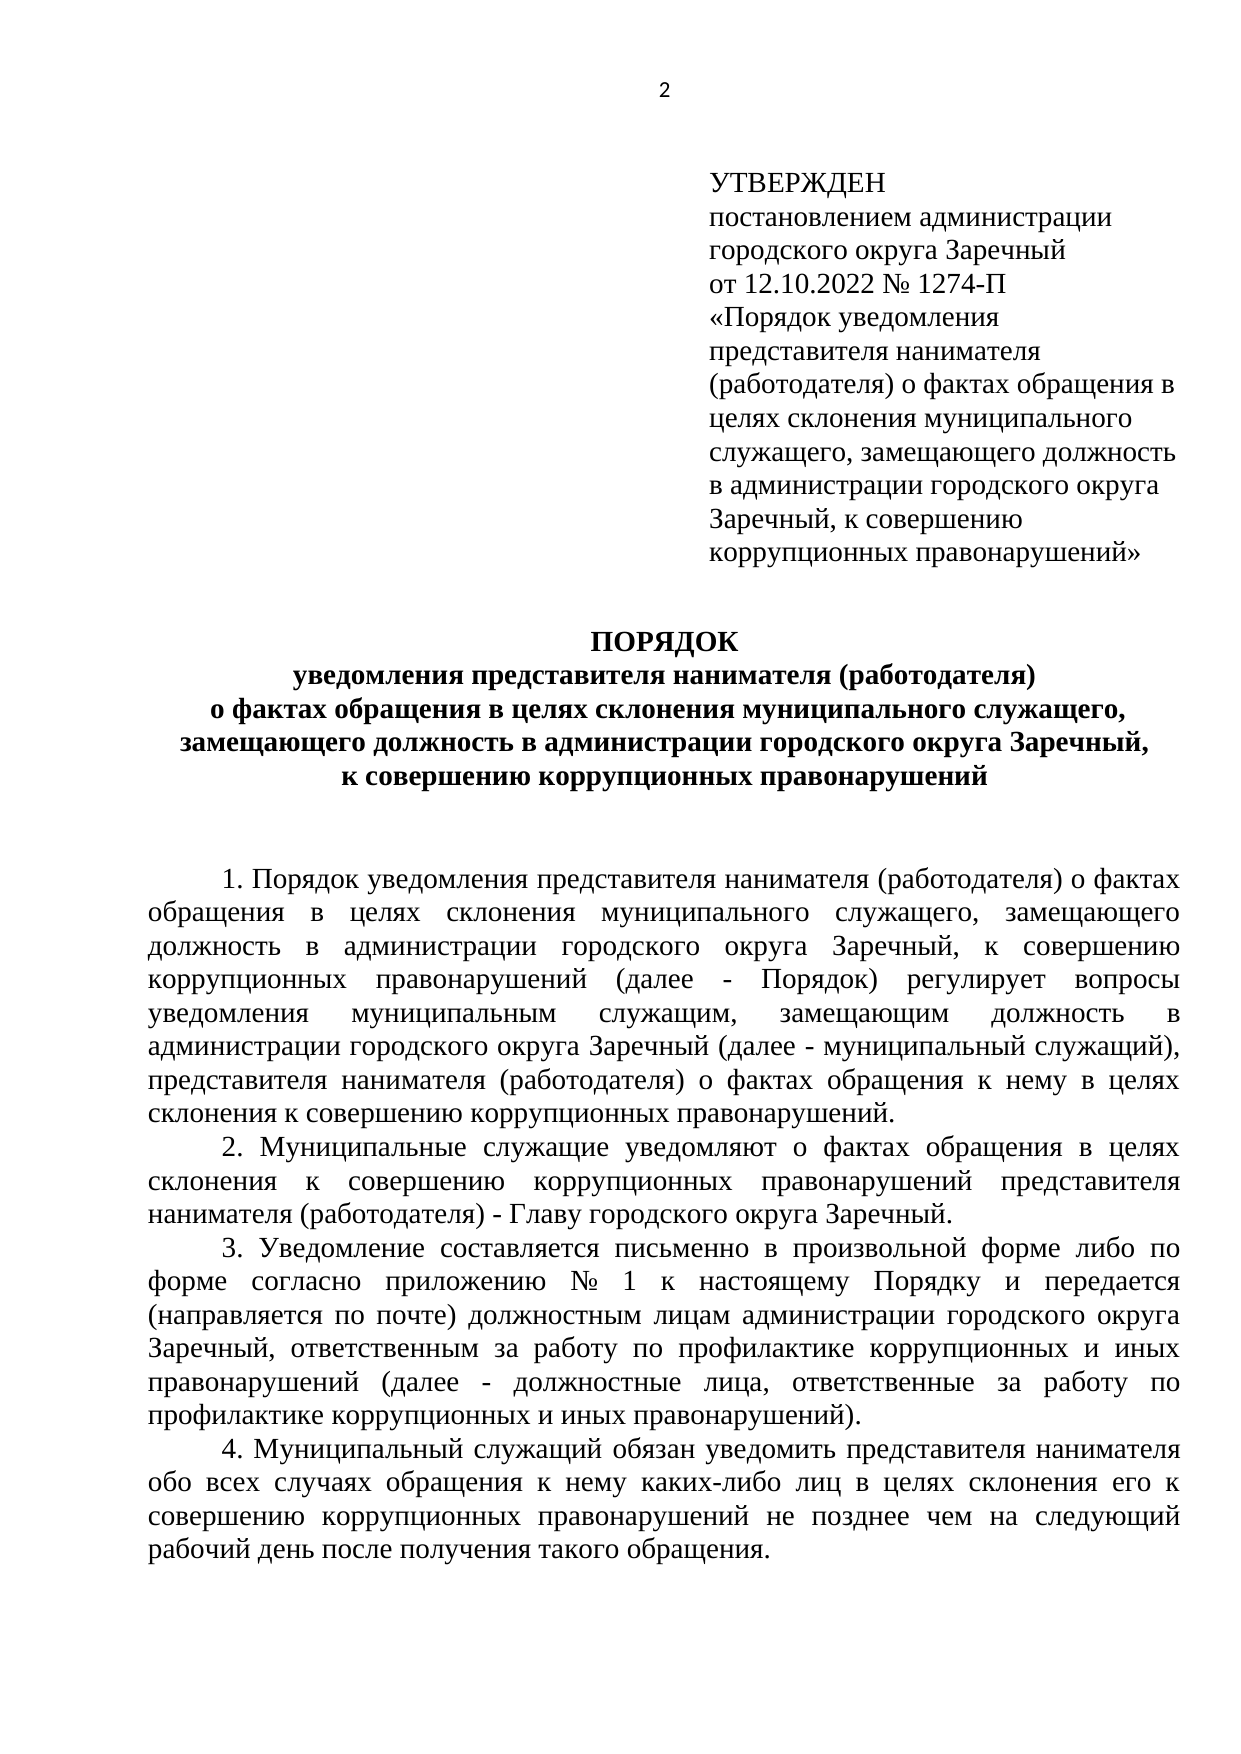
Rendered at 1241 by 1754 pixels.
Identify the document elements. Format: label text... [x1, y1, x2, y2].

text о фактах обращения в целях склонения муниципального служащего, замещающего должность в администрации городского округа Заречный, [148, 691, 1181, 758]
text 2. Муниципальные служащие уведомляют о фактах обращения в целях склонения к совершению коррупционных правонарушений представителя нанимателя (работодателя) - Главу городского округа Заречный. [148, 1129, 1181, 1230]
text постановлением администрации [709, 199, 1181, 232]
text УТВЕРЖДЕН [709, 165, 1181, 199]
text 4. Муниципальный служащий обязан уведомить представителя нанимателя обо всех случаях обращения к нему каких-либо лиц в целях склонения его к совершению коррупционных правонарушений не позднее чем на следующий рабочий день после получения такого обращения. [148, 1431, 1181, 1565]
text «Порядок уведомления представителя нанимателя (работодателя) о фактах обращения в целях склонения муниципального служащего, замещающего должность в администрации городского округа Заречный, к совершению коррупционных правонарушений» [709, 299, 1181, 568]
text уведомления представителя нанимателя (работодателя) [148, 657, 1181, 691]
text городского округа Заречный [709, 232, 1181, 266]
text ПОРЯДОК [148, 624, 1181, 657]
text 1. Порядок уведомления представителя нанимателя (работодателя) о фактах обращения в целях склонения муниципального служащего, замещающего должность в администрации городского округа Заречный, к совершению коррупционных правонарушений (далее - Порядок) регулирует вопросы уведомления муниципальным служащим, замещающим должность в администрации городского округа Заречный (далее - муниципальный служащий), представителя нанимателя (работодателя) о фактах обращения к нему в целях склонения к совершению коррупционных правонарушений. [148, 861, 1181, 1129]
text от 12.10.2022 № 1274-П [709, 266, 1181, 299]
text к совершению коррупционных правонарушений [148, 758, 1181, 792]
text 3. Уведомление составляется письменно в произвольной форме либо по форме согласно приложению № 1 к настоящему Порядку и передается (направляется по почте) должностным лицам администрации городского округа Заречный, ответственным за работу по профилактике коррупционных и иных правонарушений (далее - должностные лица, ответственные за работу по профилактике коррупционных и иных правонарушений). [148, 1230, 1181, 1431]
